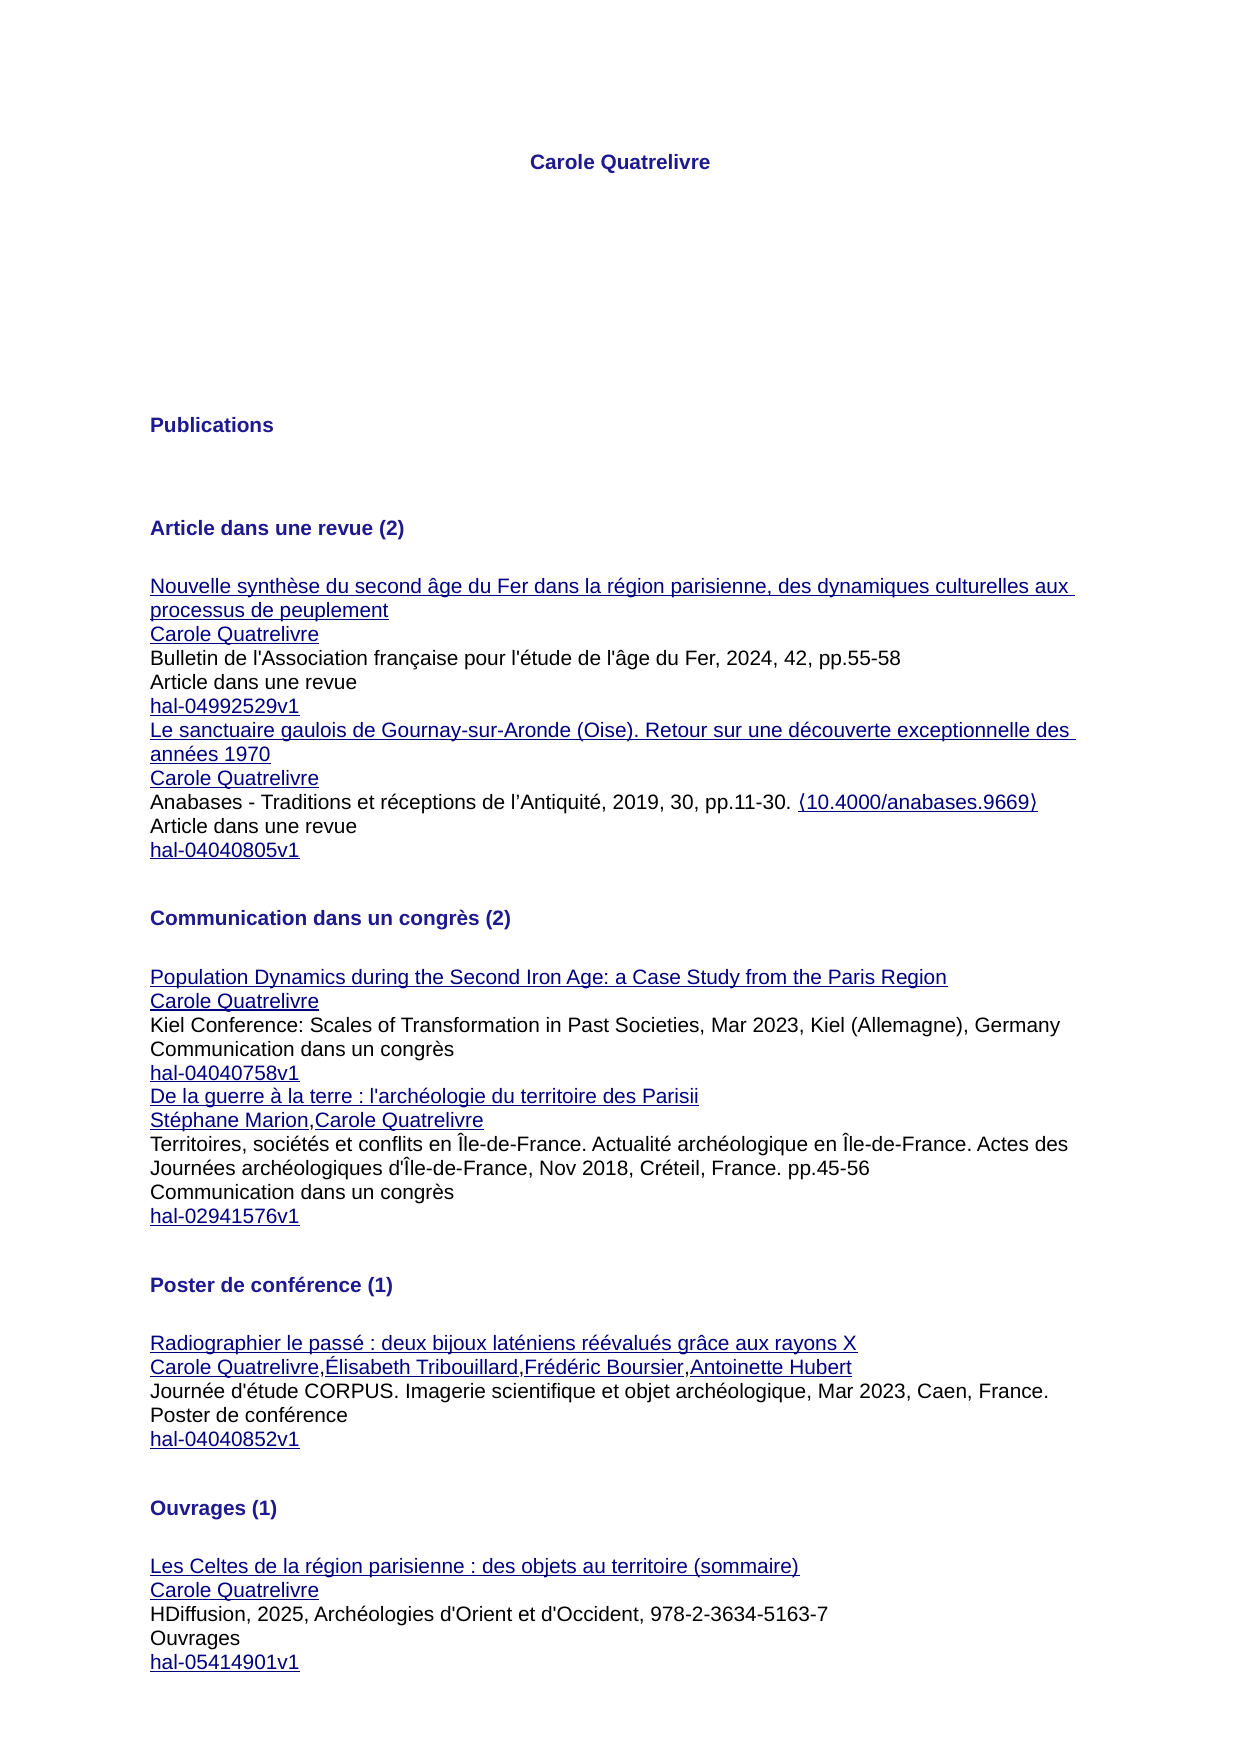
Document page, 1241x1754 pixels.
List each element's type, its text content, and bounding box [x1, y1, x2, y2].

subtitle Carole Quatrelivre [150, 150, 1090, 174]
table_header Les Celtes de la région parisienne : des objets au territoire (sommaire) Carole Quatrelivre HDiffusion, 2025, Archéologies d'Orient et d'Occident, 978-2-3634-5163-7 Ouvrages hal-05414901v1 [150, 1554, 1090, 1674]
subtitle Ouvrages (1) [150, 1496, 1090, 1520]
subtitle Article dans une revue (2) [150, 516, 1090, 539]
table_header Radiographier le passé : deux bijoux laténiens réévalués grâce aux rayons X Carole Quatrelivre,Élisabeth Tribouillard,Frédéric Boursier,Antoinette Hubert Journée d'étude CORPUS. Imagerie scientifique et objet archéologique, Mar 2023, Caen, France. Poster de conférence hal-04040852v1 [150, 1331, 1090, 1451]
table_cell Le sanctuaire gaulois de Gournay-sur-Aronde (Oise). Retour sur une découverte exceptionnelle des années 1970 Carole Quatrelivre Anabases - Traditions et réceptions de l’Antiquité, 2019, 30, pp.11-30. ⟨10.4000/anabases.9669⟩ Article dans une revue hal-04040805v1 [150, 718, 1090, 861]
table_header Nouvelle synthèse du second âge du Fer dans la région parisienne, des dynamiques culturelles aux processus de peuplement Carole Quatrelivre Bulletin de l'Association française pour l'étude de l'âge du Fer, 2024, 42, pp.55-58 Article dans une revue hal-04992529v1 [150, 574, 1090, 718]
subtitle Poster de conférence (1) [150, 1273, 1090, 1297]
table_header Population Dynamics during the Second Iron Age: a Case Study from the Paris Region Carole Quatrelivre Kiel Conference: Scales of Transformation in Past Societies, Mar 2023, Kiel (Allemagne), Germany Communication dans un congrès hal-04040758v1 [150, 965, 1090, 1084]
subtitle Communication dans un congrès (2) [150, 906, 1090, 930]
subtitle Publications [150, 412, 1090, 436]
table_cell De la guerre à la terre : l'archéologie du territoire des Parisii Stéphane Marion,Carole Quatrelivre Territoires, sociétés et conflits en Île-de-France. Actualité archéologique en Île-de-France. Actes des Journées archéologiques d'Île-de-France, Nov 2018, Créteil, France. pp.45-56 Communication dans un congrès hal-02941576v1 [150, 1084, 1090, 1228]
